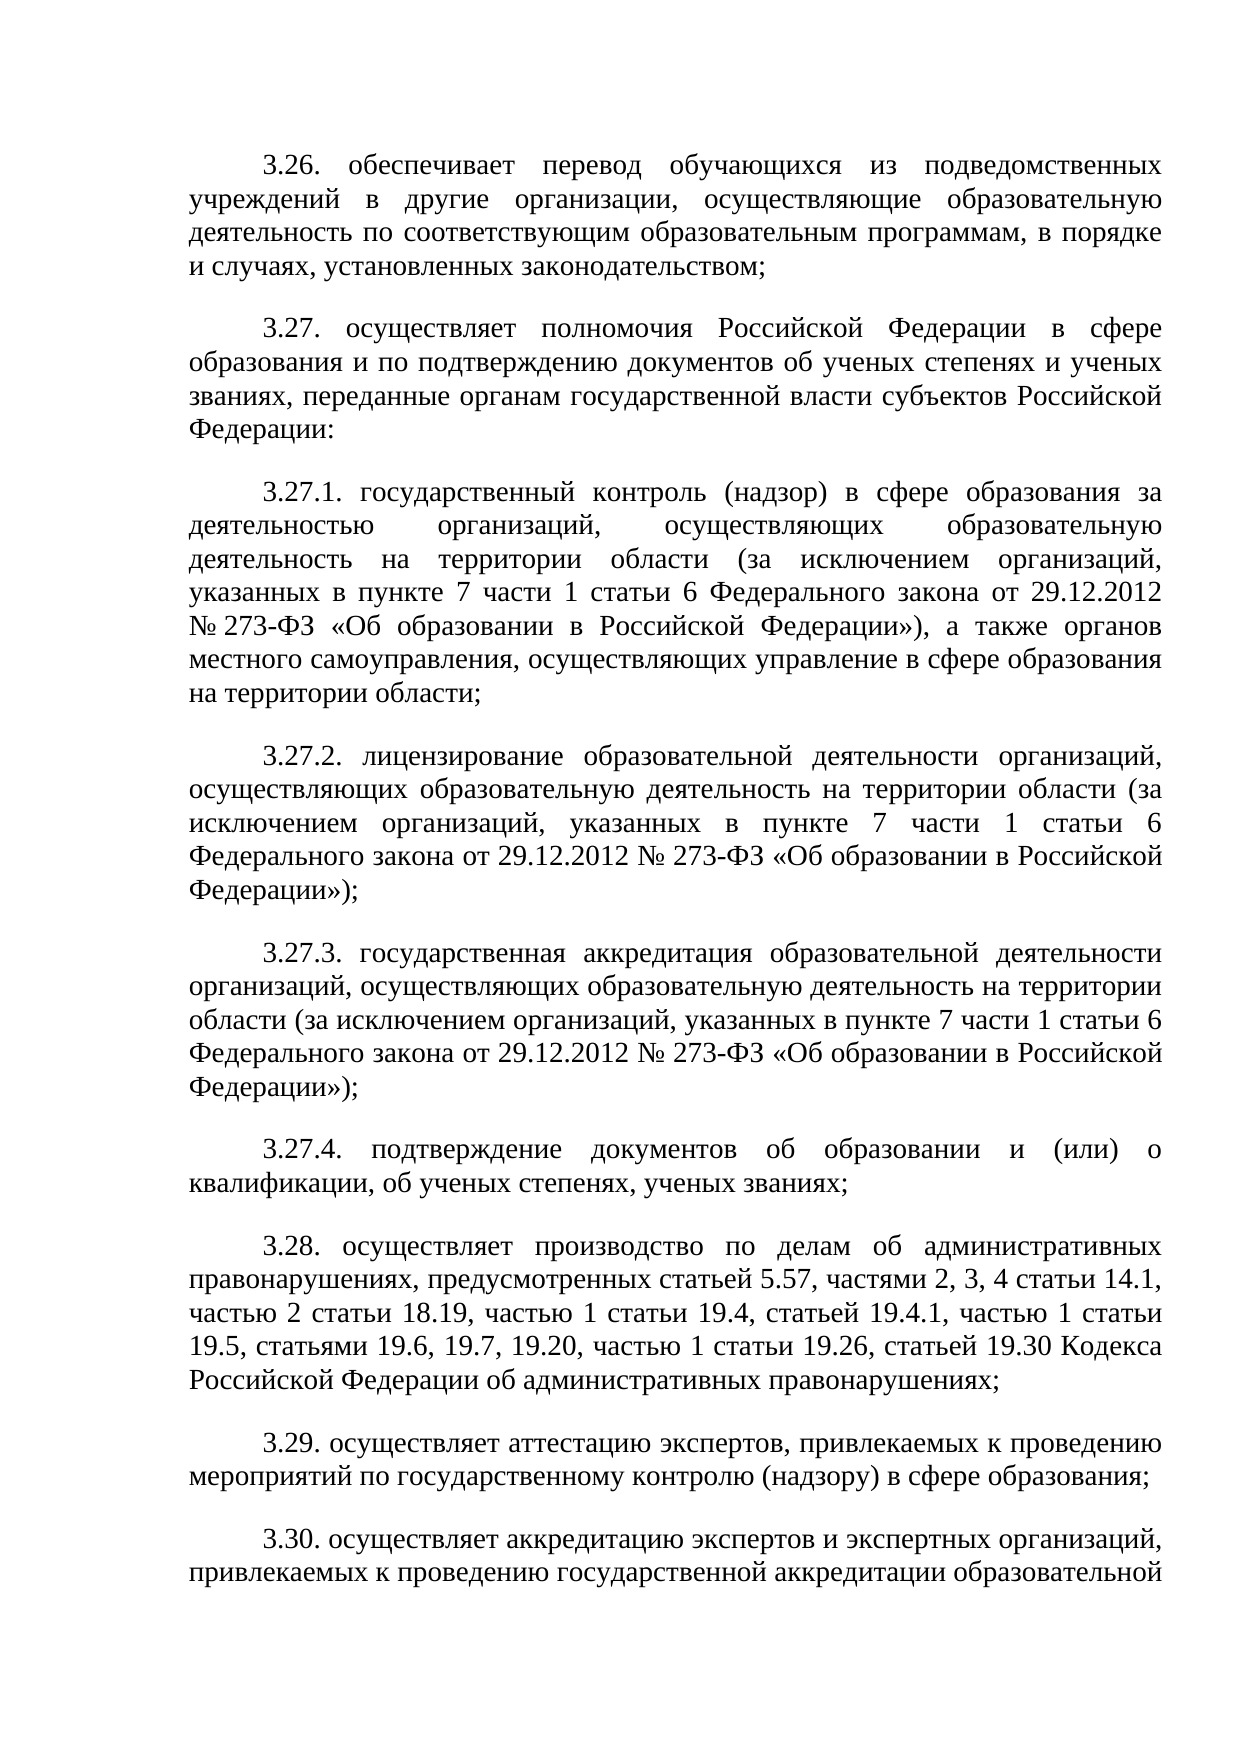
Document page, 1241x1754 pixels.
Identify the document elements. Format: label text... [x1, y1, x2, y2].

table_header 3.26. обеспечивает перевод обучающихся из подведомственных учреждений в другие организации, осуществляющие образовательную деятельность по соответствующим образовательным программам, в порядке и случаях, установленных законодательством; 3.27. осуществляет полномочия Российской Федерации в сфере образования и по подтверждению документов об ученых степенях и ученых званиях, переданные органам государственной власти субъектов Российской Федерации: 3.27.1. государственный контроль (надзор) в сфере образования за деятельностью организаций, осуществляющих образовательную деятельность на территории области (за исключением организаций, указанных в пункте 7 части 1 статьи 6 Федерального закона от 29.12.2012 № 273-ФЗ «Об образовании в Российской Федерации»), а также органов местного самоуправления, осуществляющих управление в сфере образования на территории области; 3.27.2. лицензирование образовательной деятельности организаций, осуществляющих образовательную деятельность на территории области (за исключением организаций, указанных в пункте 7 части 1 статьи 6 Федерального закона от 29.12.2012 № 273-ФЗ «Об образовании в Российской Федерации»); 3.27.3. государственная аккредитация образовательной деятельности организаций, осуществляющих образовательную деятельность на территории области (за исключением организаций, указанных в пункте 7 части 1 статьи 6 Федерального закона от 29.12.2012 № 273-ФЗ «Об образовании в Российской Федерации»); 3.27.4. подтверждение документов об образовании и (или) о квалификации, об ученых степенях, ученых званиях; 3.28. осуществляет производство по делам об административных правонарушениях, предусмотренных статьей 5.57, частями 2, 3, 4 статьи 14.1, частью 2 статьи 18.19, частью 1 статьи 19.4, статьей 19.4.1, частью 1 статьи 19.5, статьями 19.6, 19.7, 19.20, частью 1 статьи 19.26, статьей 19.30 Кодекса Российской Федерации об административных правонарушениях; 3.29. осуществляет аттестацию экспертов, привлекаемых к проведению мероприятий по государственному контролю (надзору) в сфере образования; 3.30. осуществляет аккредитацию экспертов и экспертных организаций, привлекаемых к проведению государственной аккредитации образовательной [177, 118, 1174, 1588]
